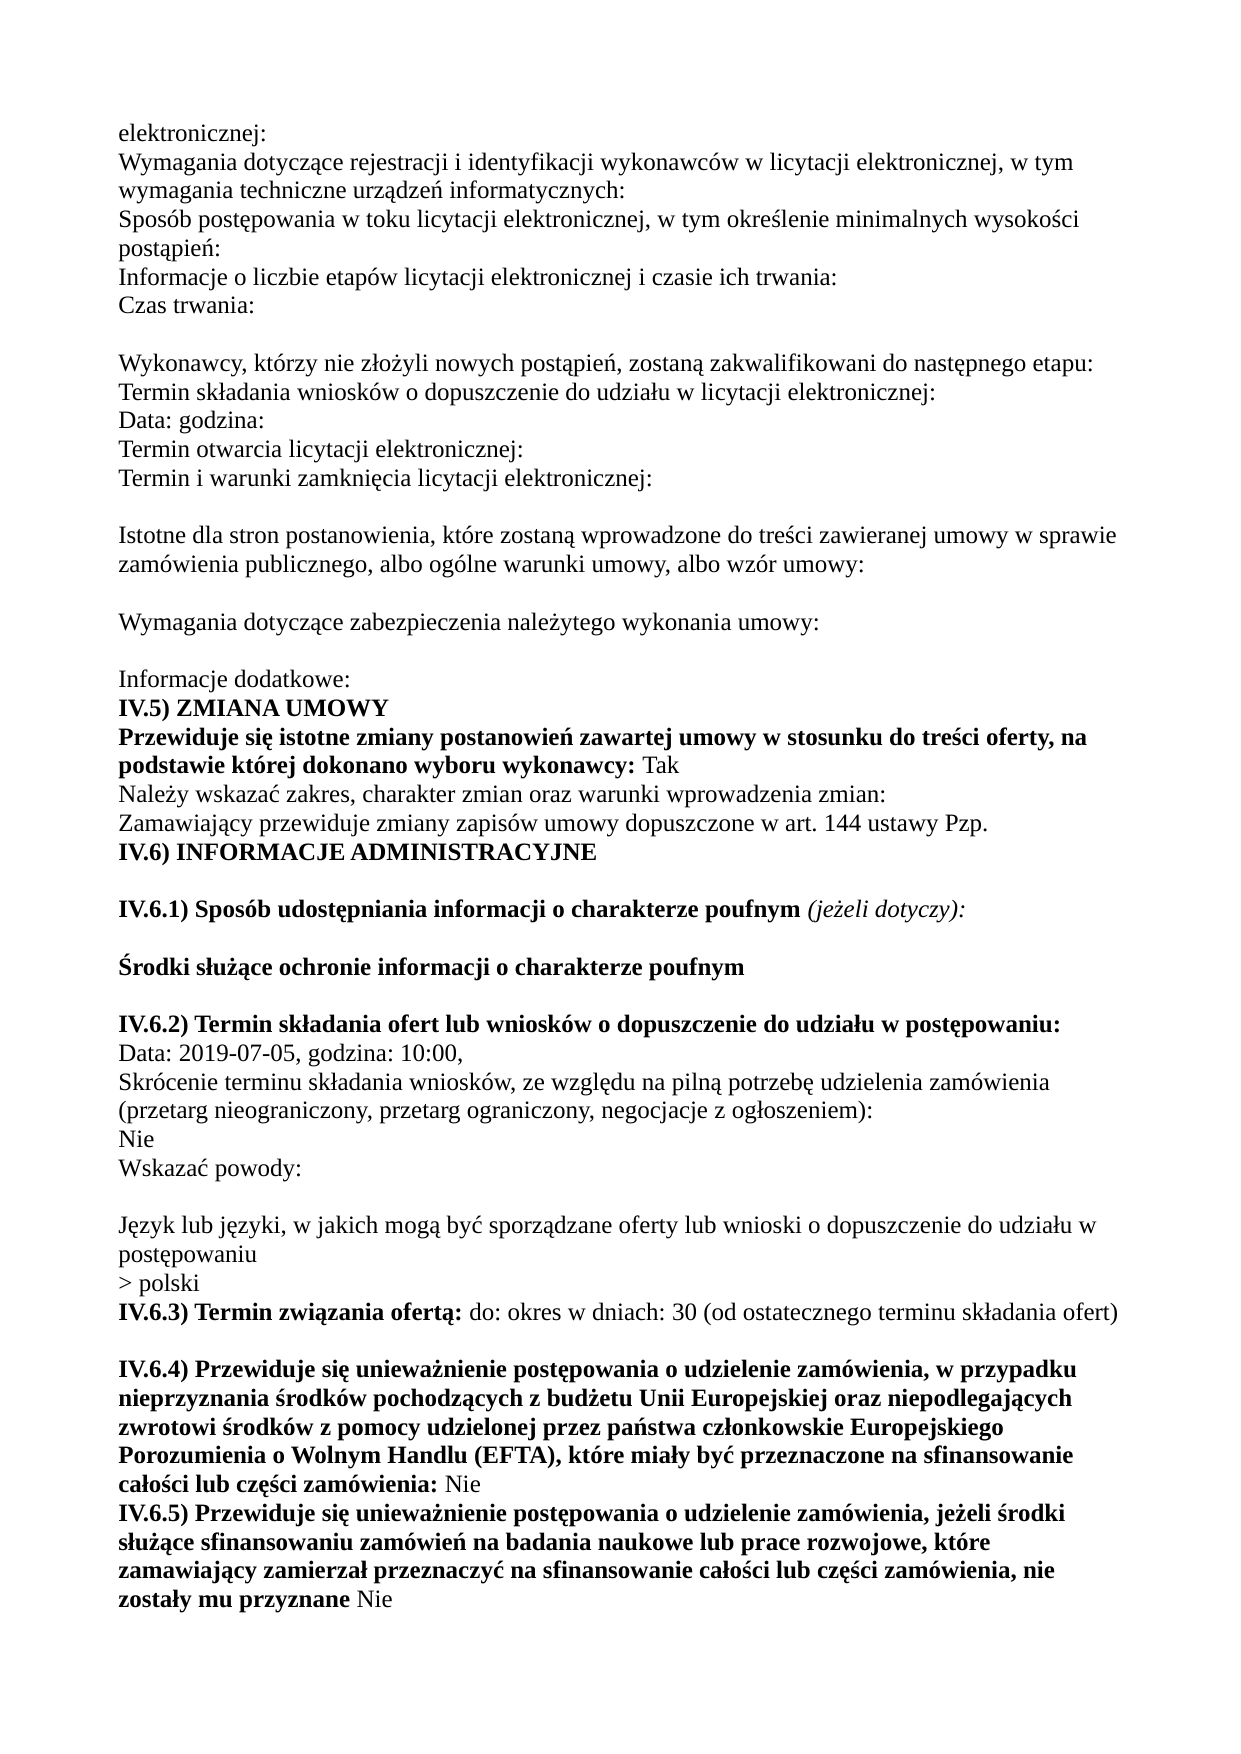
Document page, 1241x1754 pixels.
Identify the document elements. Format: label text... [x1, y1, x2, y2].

text IV.5) ZMIANA UMOWY Przewiduje się istotne zmiany postanowień zawartej umowy w stosunku do treści oferty, na podstawie której dokonano wyboru wykonawcy: Tak Należy wskazać zakres, charakter zmian oraz warunki wprowadzenia zmian: Zamawiający przewiduje zmiany zapisów umowy dopuszczone w art. 144 ustawy Pzp. IV.6) INFORMACJE ADMINISTRACYJNE IV.6.1) Sposób udostępniania informacji o charakterze poufnym (jeżeli dotyczy): Środki służące ochronie informacji o charakterze poufnym IV.6.2) Termin składania ofert lub wniosków o dopuszczenie do udziału w postępowaniu: Data: 2019-07-05, godzina: 10:00, Skrócenie terminu składania wniosków, ze względu na pilną potrzebę udzielenia zamówienia (przetarg nieograniczony, przetarg ograniczony, negocjacje z ogłoszeniem): Nie Wskazać powody: Język lub języki, w jakich mogą być sporządzane oferty lub wnioski o dopuszczenie do udziału w postępowaniu > polski IV.6.3) Termin związania ofertą: do: okres w dniach: 30 (od ostatecznego terminu składania ofert) IV.6.4) Przewiduje się unieważnienie postępowania o udzielenie zamówienia, w przypadku nieprzyznania środków pochodzących z budżetu Unii Europejskiej oraz niepodlegających zwrotowi środków z pomocy udzielonej przez państwa członkowskie Europejskiego Porozumienia o Wolnym Handlu (EFTA), które miały być przeznaczone na sfinansowanie całości lub części zamówienia: Nie IV.6.5) Przewiduje się unieważnienie postępowania o udzielenie zamówienia, jeżeli środki służące sfinansowaniu zamówień na badania naukowe lub prace rozwojowe, które zamawiający zamierzał przeznaczyć na sfinansowanie całości lub części zamówienia, nie zostały mu przyznane Nie [118, 693, 1122, 1613]
text Termin i warunki zamknięcia licytacji elektronicznej: [118, 463, 1122, 492]
text Termin składania wniosków o dopuszczenie do udziału w licytacji elektronicznej: Data: godzina: Termin otwarcia licytacji elektronicznej: [118, 377, 1122, 463]
text elektronicznej: [118, 118, 1122, 147]
text Wymagania dotyczące rejestracji i identyfikacji wykonawców w licytacji elektronicznej, w tym wymagania techniczne urządzeń informatycznych: [118, 147, 1122, 204]
text Informacje o liczbie etapów licytacji elektronicznej i czasie ich trwania: [118, 262, 1122, 291]
text Czas trwania: Wykonawcy, którzy nie złożyli nowych postąpień, zostaną zakwalifikowani do następnego etapu: [118, 291, 1122, 377]
text Informacje dodatkowe: [118, 636, 1122, 693]
text Istotne dla stron postanowienia, które zostaną wprowadzone do treści zawieranej umowy w sprawie zamówienia publicznego, albo ogólne warunki umowy, albo wzór umowy: [118, 492, 1122, 578]
text Wymagania dotyczące zabezpieczenia należytego wykonania umowy: [118, 578, 1122, 636]
text Sposób postępowania w toku licytacji elektronicznej, w tym określenie minimalnych wysokości postąpień: [118, 204, 1122, 262]
